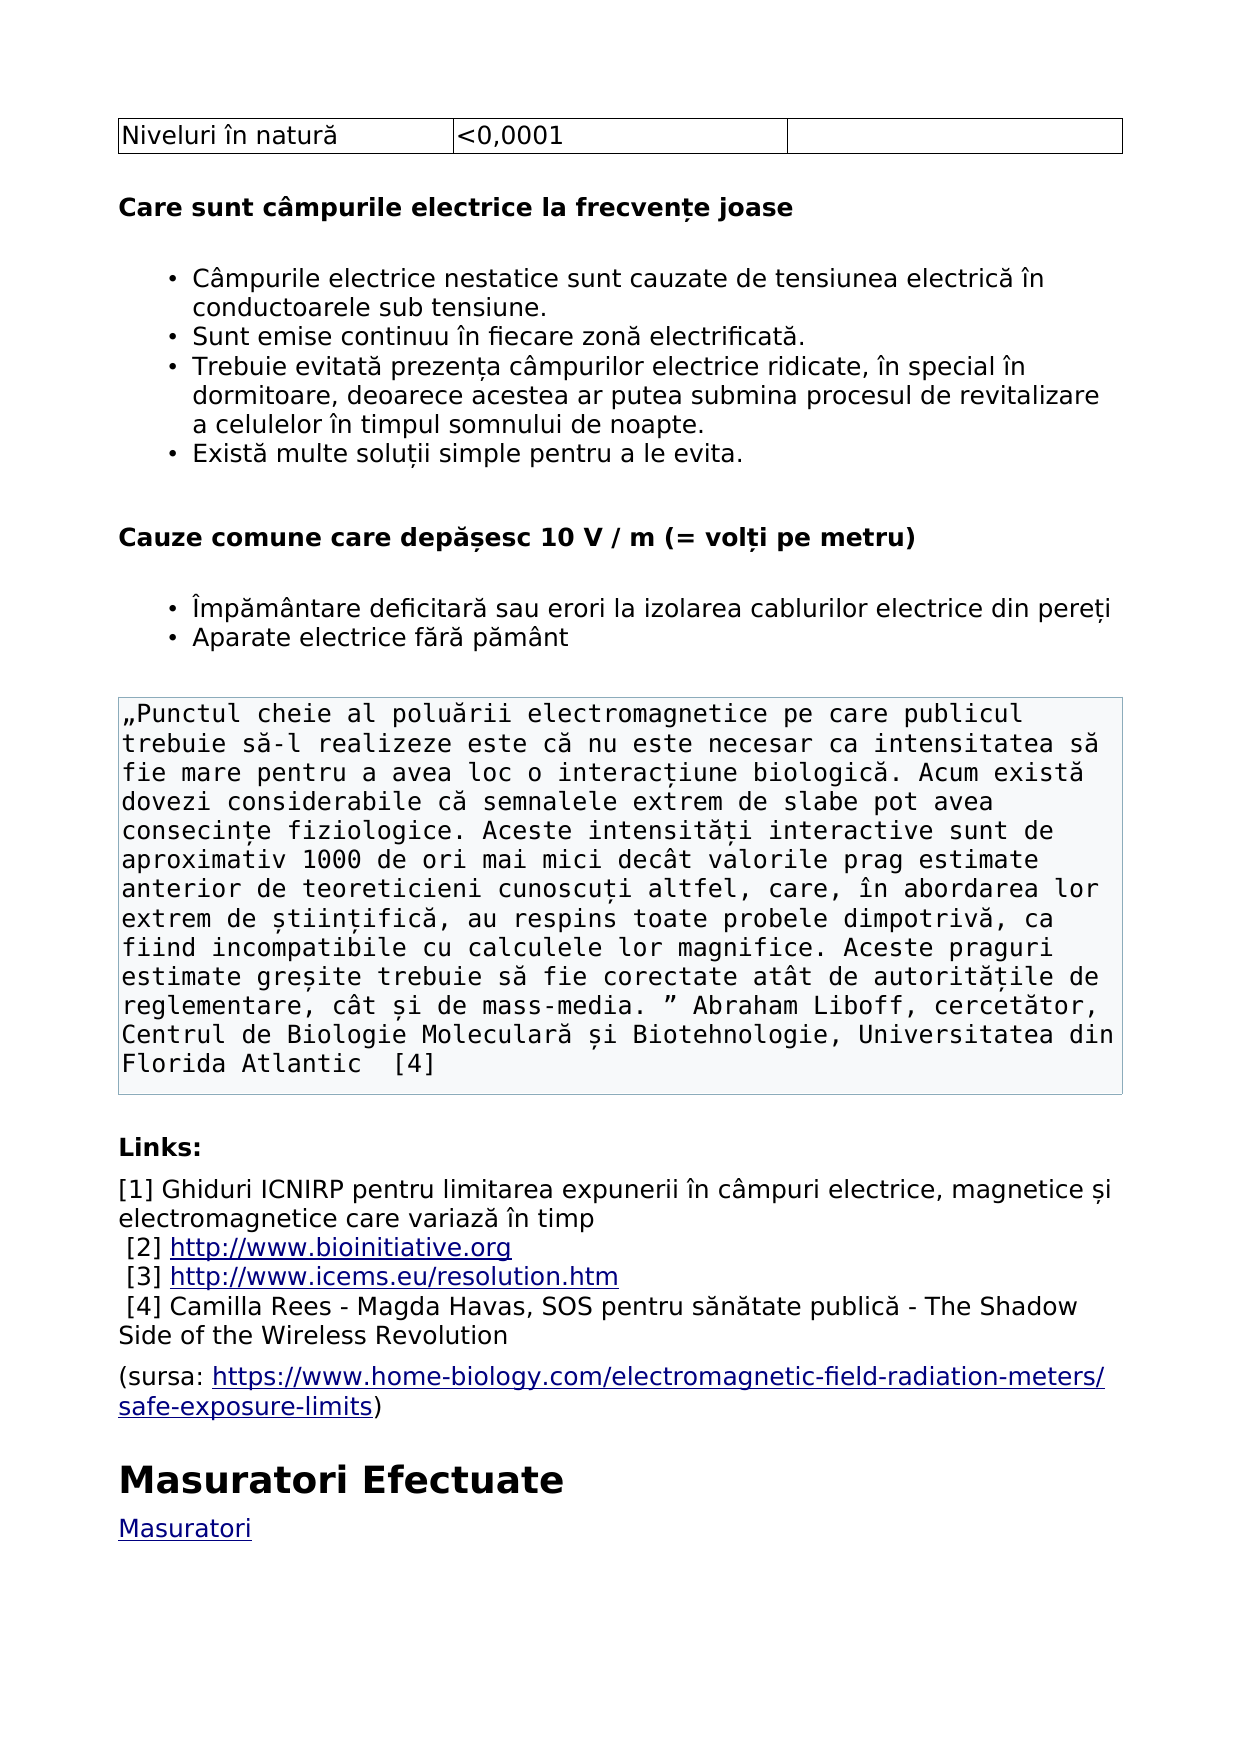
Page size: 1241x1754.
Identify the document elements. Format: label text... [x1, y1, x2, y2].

subtitle Links: [118, 1133, 1122, 1163]
list Împământare deficitară sau erori la izolarea cablurilor electrice din pereți [177, 594, 1122, 623]
list Sunt emise continuu în fiecare zonă electrificată. [177, 323, 1122, 352]
list Aparate electrice fără pământ [177, 623, 1122, 652]
list Câmpurile electrice nestatice sunt cauzate de tensiunea electrică în conductoarele sub tensiune. [177, 264, 1122, 323]
subtitle Cauze comune care depășesc 10 V / m (= volți pe metru) [118, 523, 1122, 552]
table_cell [788, 119, 1122, 153]
text Masuratori [118, 1514, 1122, 1544]
text (sursa: https://www.home-biology.com/electromagnetic-field-radiation-meters/safe-exposure-limits) [118, 1363, 1122, 1421]
table_header „Punctul cheie al poluării electromagnetice pe care publicul trebuie să-l realizeze este că nu este necesar ca intensitatea să fie mare pentru a avea loc o interacțiune biologică. Acum există dovezi considerabile că semnalele extrem de slabe pot avea consecințe fiziologice. Aceste intensități interactive sunt de aproximativ 1000 de ori mai mici decât valorile prag estimate anterior de teoreticieni cunoscuți altfel, care, în abordarea lor extrem de științifică, au respins toate probele dimpotrivă, ca fiind incompatibile cu calculele lor magnifice. Aceste praguri estimate greșite trebuie să fie corectate atât de autoritățile de reglementare, cât și de mass-media. ” Abraham Liboff, cercetător, Centrul de Biologie Moleculară și Biotehnologie, Universitatea din Florida Atlantic [4] [119, 698, 1122, 1093]
list Trebuie evitată prezența câmpurilor electrice ridicate, în special în dormitoare, deoarece acestea ar putea submina procesul de revitalizare a celulelor în timpul somnului de noapte. [177, 352, 1122, 439]
subtitle Masuratori Efectuate [118, 1458, 1122, 1502]
text [1] Ghiduri ICNIRP pentru limitarea expunerii în câmpuri electrice, magnetice și electromagnetice care variază în timp [2] http://www.bioinitiative.org [3] http://www.icems.eu/resolution.htm [4] Camilla Rees - Magda Havas, SOS pentru sănătate publică - The Shadow Side of the Wireless Revolution [118, 1175, 1122, 1350]
table_cell <0,0001 [454, 119, 787, 153]
list Există multe soluții simple pentru a le evita. [177, 439, 1122, 468]
subtitle Care sunt câmpurile electrice la frecvențe joase [118, 193, 1122, 222]
table_cell Niveluri în natură [119, 119, 453, 153]
